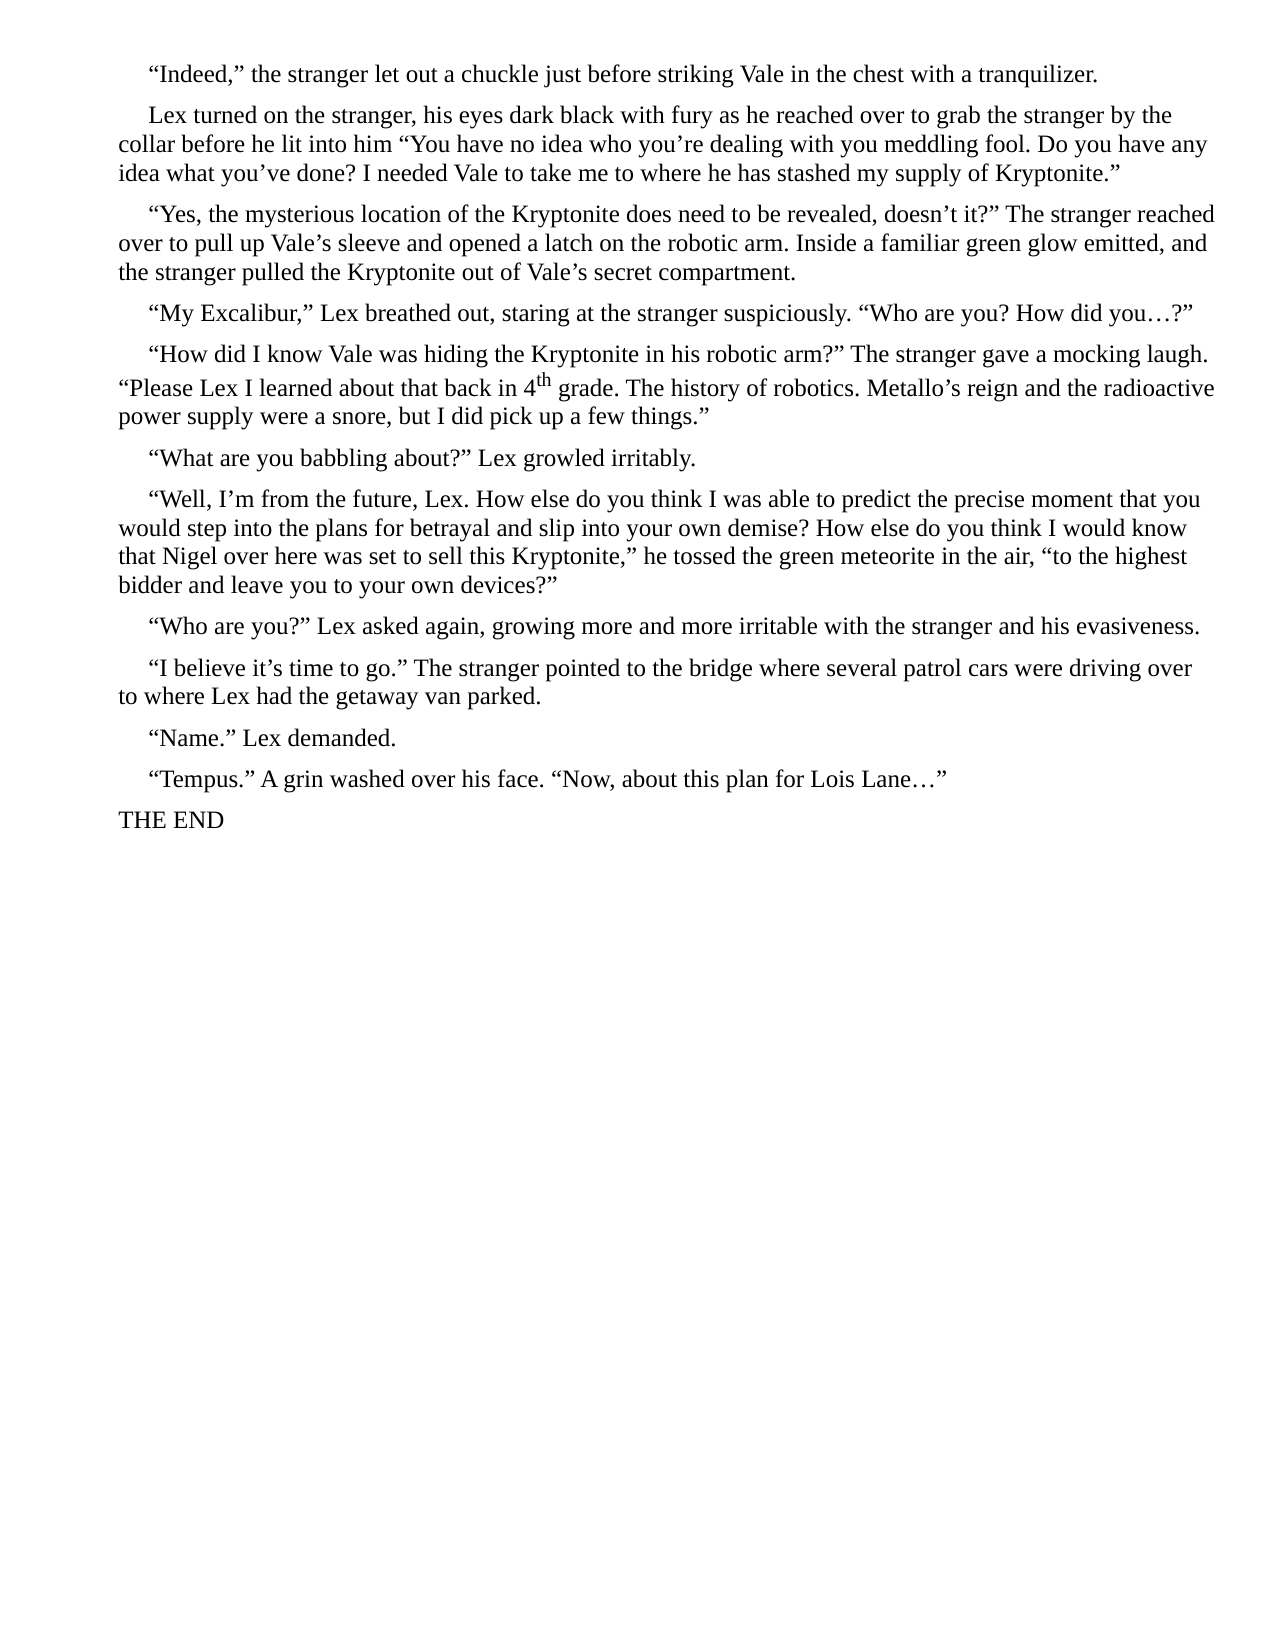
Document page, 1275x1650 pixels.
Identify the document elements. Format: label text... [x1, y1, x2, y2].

text “I believe it’s time to go.” The stranger pointed to the bridge where several patrol cars were driving over to where Lex had the getaway van parked. [118, 653, 1216, 710]
text “Name.” Lex demanded. [118, 723, 1216, 751]
text THE END [118, 805, 1216, 834]
text “Who are you?” Lex asked again, growing more and more irritable with the stranger and his evasiveness. [118, 611, 1216, 640]
text “Indeed,” the stranger let out a chuckle just before striking Vale in the chest with a tranquilizer. [118, 59, 1216, 88]
text “My Excalibur,” Lex breathed out, staring at the stranger suspiciously. “Who are you? How did you…?” [118, 298, 1216, 327]
text “What are you babbling about?” Lex growled irritably. [118, 443, 1216, 471]
text “Yes, the mysterious location of the Kryptonite does need to be revealed, doesn’t it?” The stranger reached over to pull up Vale’s sleeve and opened a latch on the robotic arm. Inside a familiar green glow emitted, and the stranger pulled the Kryptonite out of Vale’s secret compartment. [118, 199, 1216, 285]
text “How did I know Vale was hiding the Kryptonite in his robotic arm?” The stranger gave a mocking laugh. “Please Lex I learned about that back in 4th grade. The history of robotics. Metallo’s reign and the radioactive power supply were a snore, but I did pick up a few things.” [118, 339, 1216, 430]
text “Tempus.” A grin washed over his face. “Now, about this plan for Lois Lane…” [118, 764, 1216, 793]
text Lex turned on the stranger, his eyes dark black with fury as he reached over to grab the stranger by the collar before he lit into him “You have no idea who you’re dealing with you meddling fool. Do you have any idea what you’ve done? I needed Vale to take me to where he has stashed my supply of Kryptonite.” [118, 100, 1216, 187]
text “Well, I’m from the future, Lex. How else do you think I was able to predict the precise moment that you would step into the plans for betrayal and slip into your own demise? How else do you think I would know that Nigel over here was set to sell this Kryptonite,” he tossed the green meteorite in the air, “to the highest bidder and leave you to your own devices?” [118, 484, 1216, 599]
